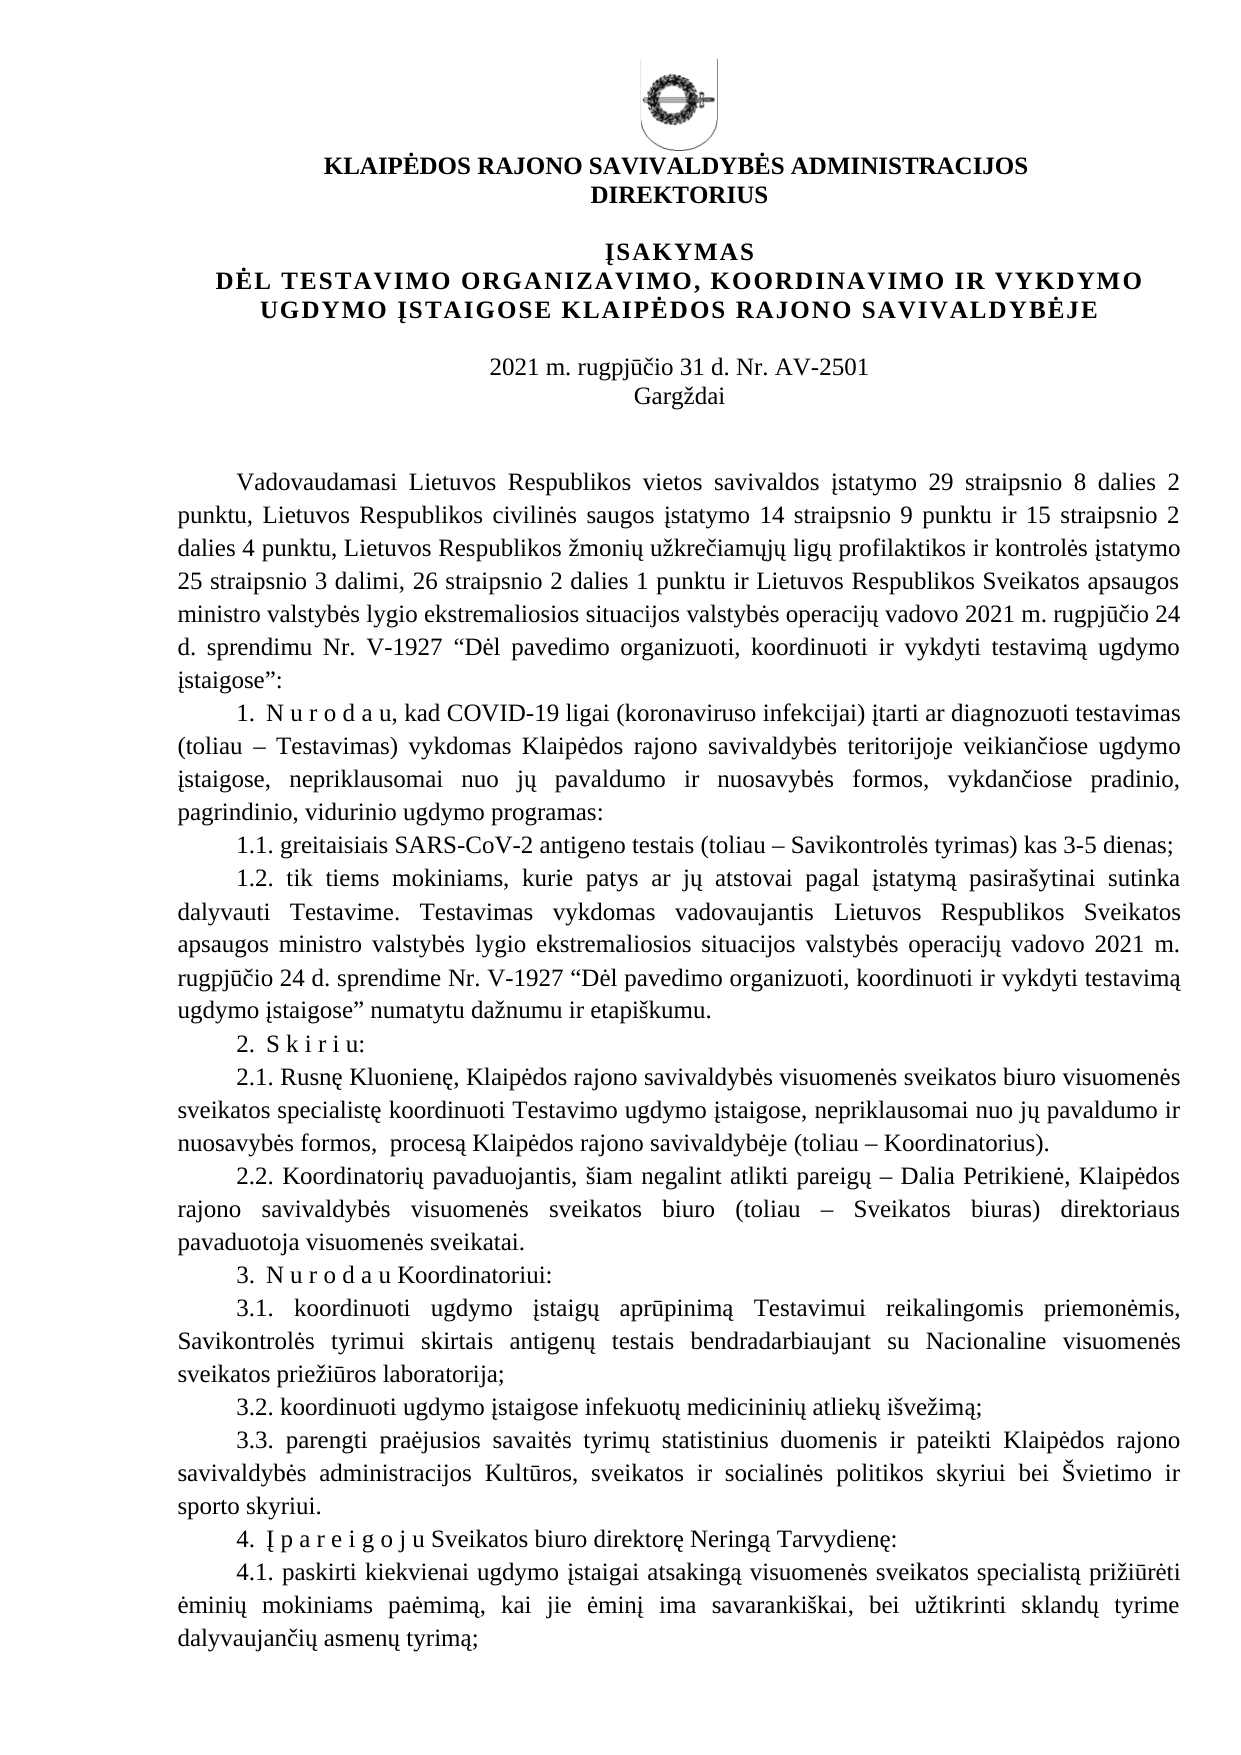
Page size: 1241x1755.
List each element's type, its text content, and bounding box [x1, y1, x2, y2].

text Vadovaudamasi Lietuvos Respublikos vietos savivaldos įstatymo 29 straipsnio 8 dalies 2 punktu, Lietuvos Respublikos civilinės saugos įstatymo 14 straipsnio 9 punktu ir 15 straipsnio 2 dalies 4 punktu, Lietuvos Respublikos žmonių užkrečiamųjų ligų profilaktikos ir kontrolės įstatymo 25 straipsnio 3 dalimi, 26 straipsnio 2 dalies 1 punktu ir Lietuvos Respublikos Sveikatos apsaugos ministro valstybės lygio ekstremaliosios situacijos valstybės operacijų vadovo 2021 m. rugpjūčio 24 d. sprendimu Nr. V-1927 “Dėl pavedimo organizuoti, koordinuoti ir vykdyti testavimą ugdymo įstaigose”: [177, 467, 1181, 694]
text 3. N u r o d a u Koordinatoriui: [177, 1260, 1181, 1288]
text 2. S k i r i u: [177, 1029, 1181, 1057]
text 3.3. parengti praėjusios savaitės tyrimų statistinius duomenis ir pateikti Klaipėdos rajono savivaldybės administracijos Kultūros, sveikatos ir socialinės politikos skyriui bei Švietimo ir sporto skyriui. [177, 1425, 1181, 1520]
text DIREKTORIUS [177, 180, 1181, 208]
text 2.1. Rusnę Kluonienę, Klaipėdos rajono savivaldybės visuomenės sveikatos biuro visuomenės sveikatos specialistę koordinuoti Testavimo ugdymo įstaigose, nepriklausomai nuo jų pavaldumo ir nuosavybės formos, procesą Klaipėdos rajono savivaldybėje (toliau – Koordinatorius). [177, 1062, 1181, 1156]
text 4.1. paskirti kiekvienai ugdymo įstaigai atsakingą visuomenės sveikatos specialistą prižiūrėti ėminių mokiniams paėmimą, kai jie ėminį ima savarankiškai, bei užtikrinti sklandų tyrime dalyvaujančių asmenų tyrimą; [177, 1557, 1181, 1652]
text 1.2. tik tiems mokiniams, kurie patys ar jų atstovai pagal įstatymą pasirašytinai sutinka dalyvauti Testavime. Testavimas vykdomas vadovaujantis Lietuvos Respublikos Sveikatos apsaugos ministro valstybės lygio ekstremaliosios situacijos valstybės operacijų vadovo 2021 m. rugpjūčio 24 d. sprendime Nr. V-1927 “Dėl pavedimo organizuoti, koordinuoti ir vykdyti testavimą ugdymo įstaigose” numatytu dažnumu ir etapiškumu. [177, 863, 1181, 1024]
text 1. N u r o d a u, kad COVID-19 ligai (koronaviruso infekcijai) įtarti ar diagnozuoti testavimas (toliau – Testavimas) vykdomas Klaipėdos rajono savivaldybės teritorijoje veikiančiose ugdymo įstaigose, nepriklausomai nuo jų pavaldumo ir nuosavybės formos, vykdančiose pradinio, pagrindinio, vidurinio ugdymo programas: [177, 698, 1181, 826]
text 4. Į p a r e i g o j u Sveikatos biuro direktorę Neringą Tarvydienę: [177, 1524, 1181, 1553]
text 3.1. koordinuoti ugdymo įstaigų aprūpinimą Testavimui reikalingomis priemonėmis, Savikontrolės tyrimui skirtais antigenų testais bendradarbiaujant su Nacionaline visuomenės sveikatos priežiūros laboratorija; [177, 1293, 1181, 1388]
text ĮSAKYMAS [177, 237, 1181, 266]
text KLAIPĖDOS RAJONO SAVIVALDYBĖS ADMINISTRACIJOS [177, 151, 1181, 180]
text 3.2. koordinuoti ugdymo įstaigose infekuotų medicininių atliekų išvežimą; [177, 1392, 1181, 1421]
text 2.2. Koordinatorių pavaduojantis, šiam negalint atlikti pareigų – Dalia Petrikienė, Klaipėdos rajono savivaldybės visuomenės sveikatos biuro (toliau – Sveikatos biuras) direktoriaus pavaduotoja visuomenės sveikatai. [177, 1161, 1181, 1256]
text 2021 m. rugpjūčio 31 d. Nr. AV-2501 [177, 352, 1181, 381]
text DĖL testavimo organizavimo, koordinavimo ir vykdymo ugdymo įstaigose KLAIPĖDOS RAJONO SAVIVALDYBĖJE [177, 266, 1181, 323]
text Gargždai [177, 381, 1181, 410]
text 1.1. greitaisiais SARS-CoV-2 antigeno testais (toliau – Savikontrolės tyrimas) kas 3-5 dienas; [177, 831, 1181, 859]
